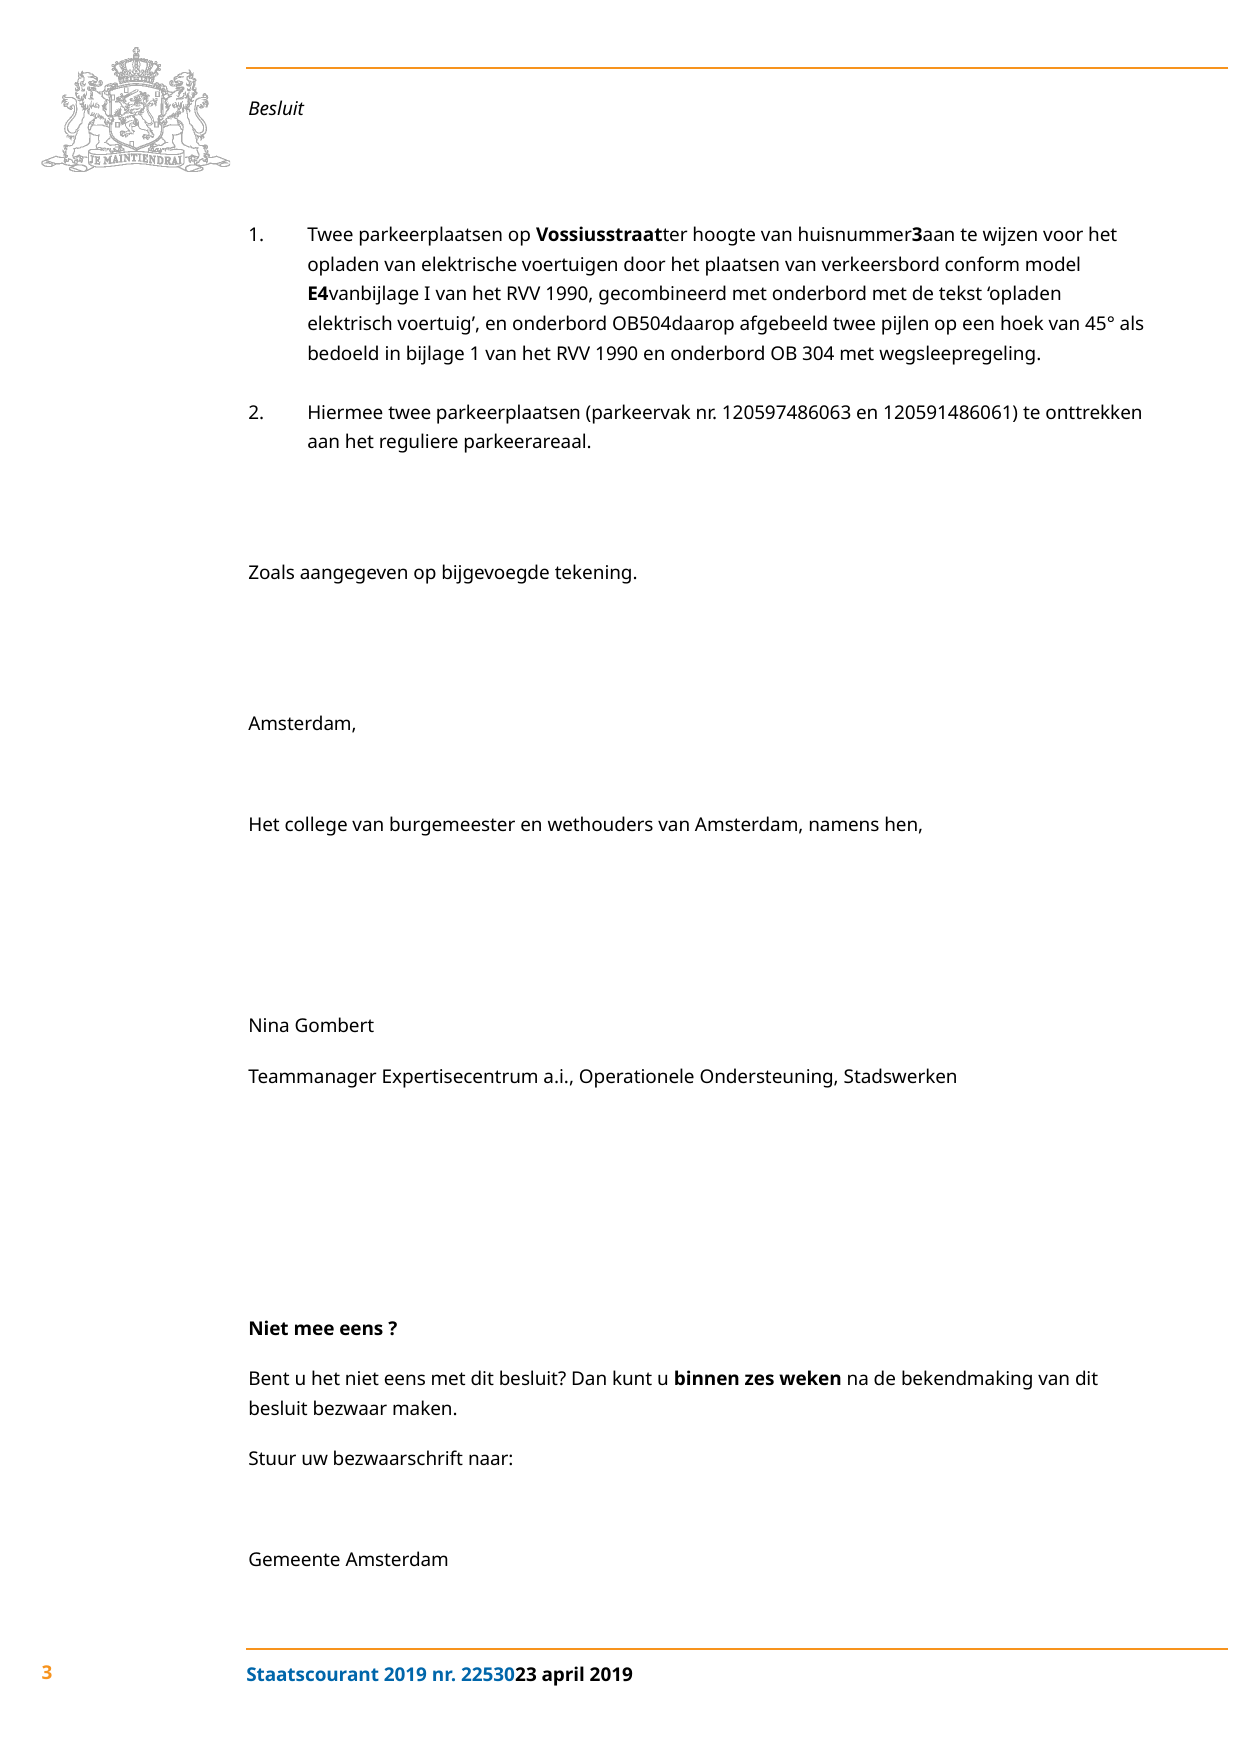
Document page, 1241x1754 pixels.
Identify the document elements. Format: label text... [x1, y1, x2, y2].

text Besluit [248, 95, 1152, 121]
text Nina Gombert [248, 1013, 1152, 1038]
text Teammanager Expertisecentrum a.i., Operationele Ondersteuning, Stadswerken [248, 1063, 1152, 1089]
text Stuur uw bezwaarschrift naar: [248, 1446, 1152, 1471]
list Twee parkeerplaatsen op Vossiusstraatter hoogte van huisnummer3aan te wijzen voor het opladen van elektrische voertuigen door het plaatsen van verkeersbord conform model E4vanbijlage I van het RVV 1990, gecombineerd met onderbord met de tekst ‘opladen elektrisch voertuig’, en onderbord OB504daarop afgebeeld twee pijlen op een hoek van 45° als bedoeld in bijlage 1 van het RVV 1990 en onderbord OB 304 met wegsleepregeling. [248, 221, 1152, 365]
text Het college van burgemeester en wethouders van Amsterdam, namens hen, [248, 811, 1152, 837]
text Niet mee eens ? [248, 1315, 1152, 1341]
list Hiermee twee parkeerplaatsen (parkeervak nr. 120597486063 en 120591486061) te onttrekken aan het reguliere parkeerareaal. [248, 399, 1152, 454]
text Amsterdam, [248, 710, 1152, 736]
text Bent u het niet eens met dit besluit? Dan kunt u binnen zes weken na de bekendmaking van dit besluit bezwaar maken. [248, 1366, 1152, 1421]
text Zoals aangegeven op bijgevoegde tekening. [248, 559, 1152, 584]
picture [41, 47, 231, 172]
text Gemeente Amsterdam [248, 1546, 1152, 1572]
